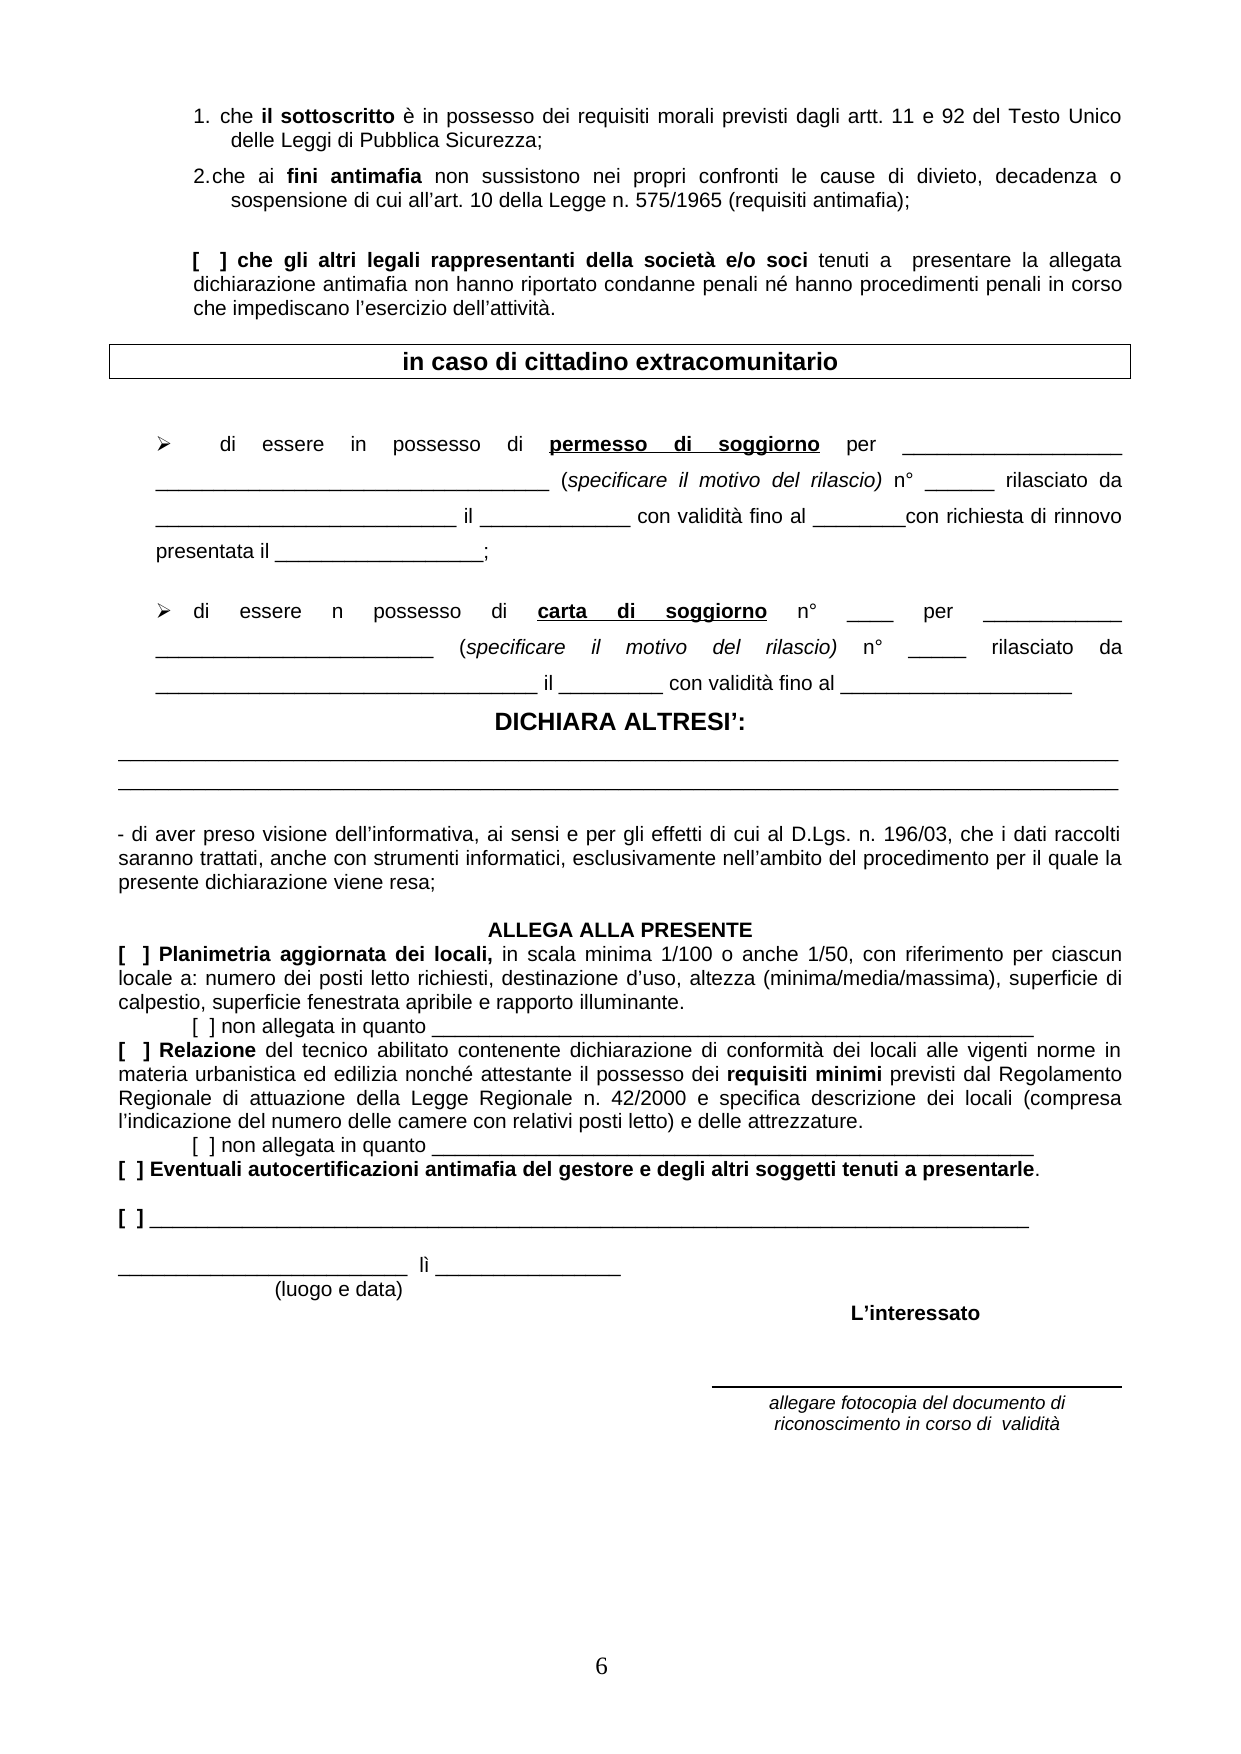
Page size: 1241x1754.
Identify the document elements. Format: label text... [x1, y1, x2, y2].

text [ ] Planimetria aggiornata dei locali, in scala minima 1/100 o anche 1/50, con riferimento per ciascun locale a: numero dei posti letto richiesti, destinazione d’uso, altezza (minima/media/massima), superficie di calpestio, superficie fenestrata apribile e rapporto illuminante. [118, 942, 1122, 1013]
text [ ] Relazione del tecnico abilitato contenente dichiarazione di conformità dei locali alle vigenti norme in materia urbanistica ed edilizia nonché attestante il possesso dei requisiti minimi previsti dal Regolamento Regionale di attuazione della Legge Regionale n. 42/2000 e specifica descrizione dei locali (compresa l’indicazione del numero delle camere con relativi posti letto) e delle attrezzature. [118, 1037, 1122, 1133]
list di essere n possesso di carta di soggiorno n° ____ per ____________ ________________________ (specificare il motivo del rilascio) n° _____ rilasciato da _________________________________ il _________ con validità fino al ____________________ [156, 599, 1122, 695]
text in caso di cittadino extracomunitario [110, 345, 1130, 378]
text L’interessato [709, 1301, 1122, 1325]
text [ ] ____________________________________________________________________________ [118, 1205, 1122, 1229]
text [ ] non allegata in quanto ____________________________________________________ [118, 1133, 1122, 1157]
text [ ] Eventuali autocertificazioni antimafia del gestore e degli altri soggetti tenuti a presentarle. [118, 1157, 1122, 1181]
subtitle ALLEGA ALLA PRESENTE [118, 918, 1122, 942]
table_header allegare fotocopia del documento di riconoscimento in corso di validità [712, 1388, 1122, 1461]
list di essere in possesso di permesso di soggiorno per ___________________ __________________________________ (specificare il motivo del rilascio) n° ______ rilasciato da __________________________ il _____________ con validità fino al ________con richiesta di rinnovo presentata il __________________; [156, 431, 1122, 563]
text - di aver preso visione dell’informativa, ai sensi e per gli effetti di cui al D.Lgs. n. 196/03, che i dati raccolti saranno trattati, anche con strumenti informatici, esclusivamente nell’ambito del procedimento per il quale la presente dichiarazione viene resa; [117, 822, 1122, 894]
text ________________________________________________________________________________________________________________________________________________________________ [118, 736, 1122, 793]
text _________________________ lì ________________ [118, 1253, 1122, 1277]
text [ ] non allegata in quanto ____________________________________________________ [118, 1013, 1122, 1037]
list che il sottoscritto è in possesso dei requisiti morali previsti dagli artt. 11 e 92 del Testo Unico delle Leggi di Pubblica Sicurezza; [193, 103, 1122, 151]
subtitle DICHIARA ALTRESI’: [118, 707, 1122, 736]
text (luogo e data) [118, 1277, 1122, 1301]
list che ai fini antimafia non sussistono nei propri confronti le cause di divieto, decadenza o sospensione di cui all’art. 10 della Legge n. 575/1965 (requisiti antimafia); [193, 164, 1122, 212]
subtitle [ ] che gli altri legali rappresentanti della società e/o soci tenuti a presentare la allegata dichiarazione antimafia non hanno riportato condanne penali né hanno procedimenti penali in corso che impediscano l’esercizio dell’attività. [192, 248, 1122, 320]
